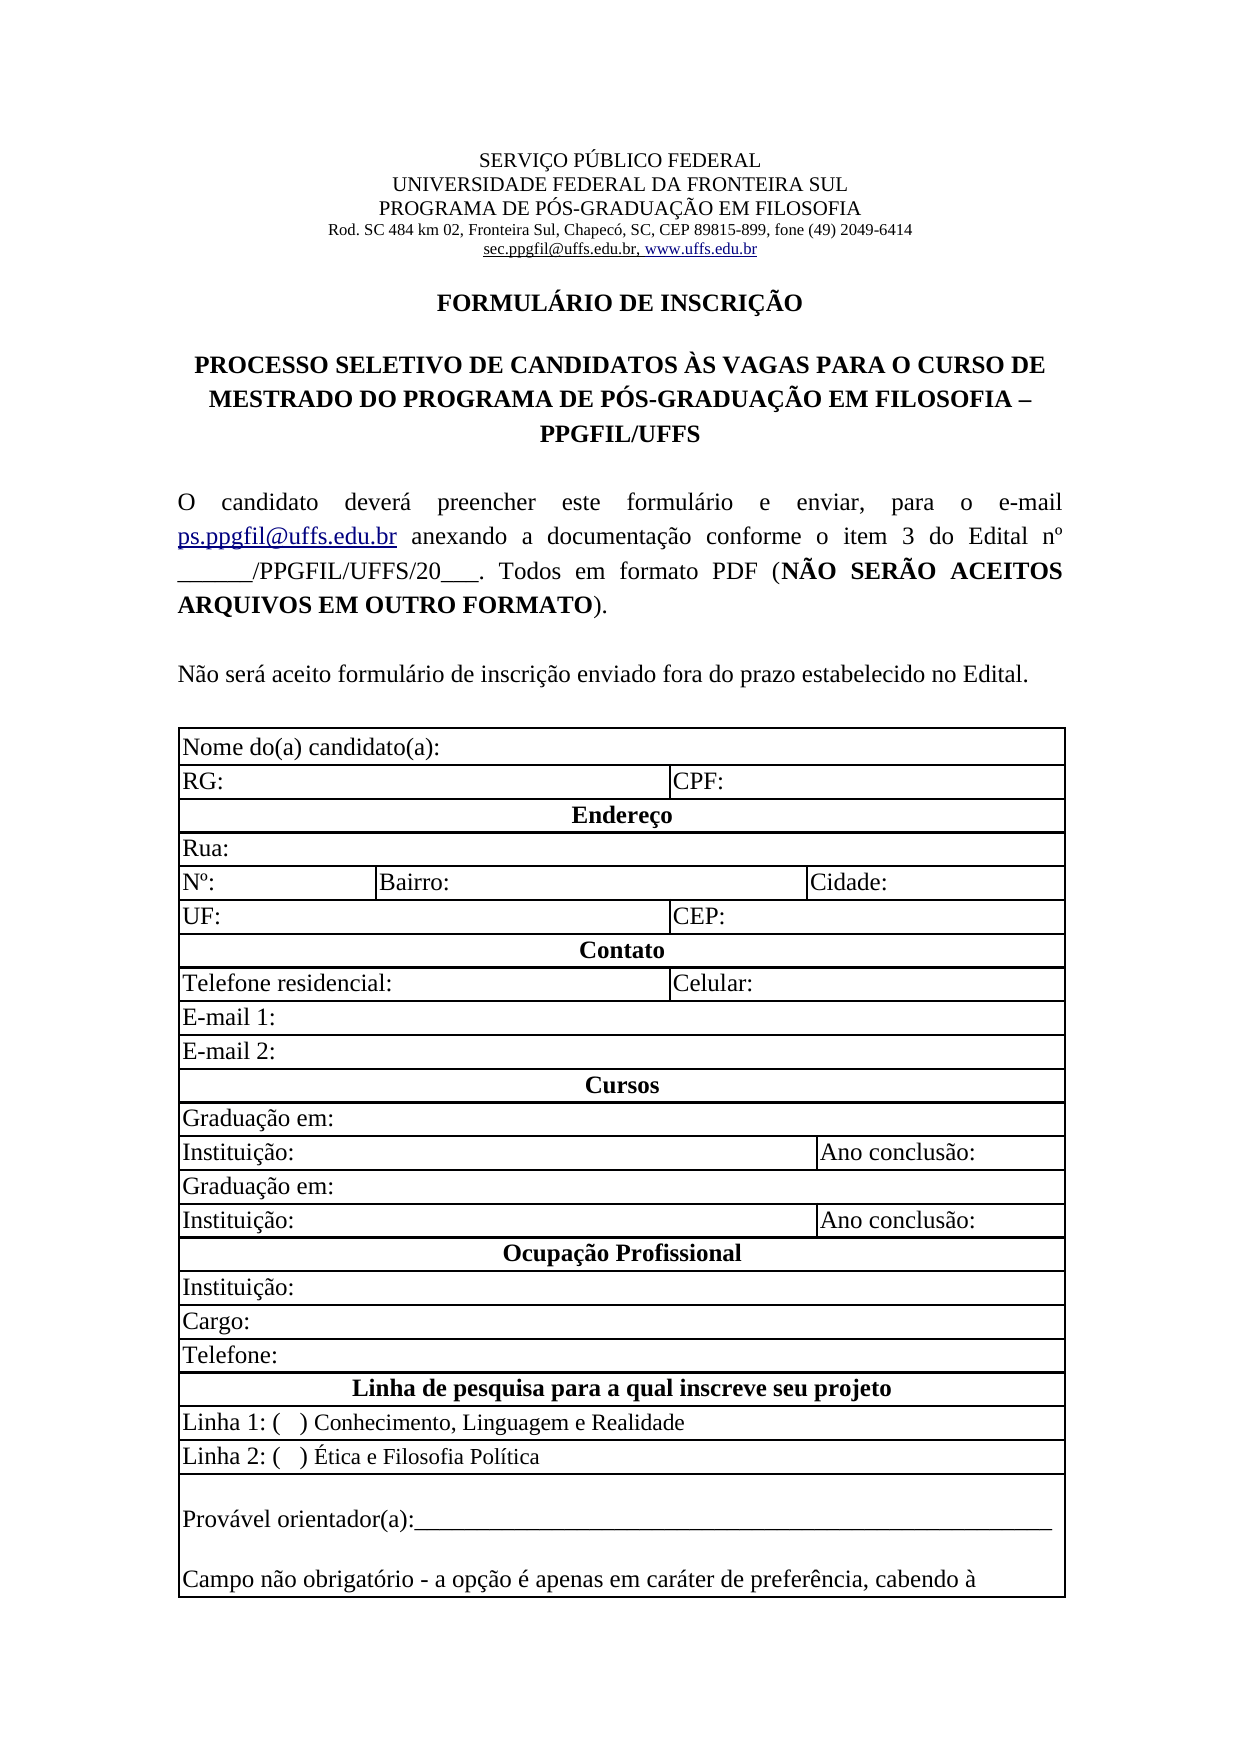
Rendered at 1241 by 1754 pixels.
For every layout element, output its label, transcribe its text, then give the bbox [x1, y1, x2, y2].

table_cell Ano conclusão: [818, 1137, 1064, 1169]
table_cell Cursos [180, 1070, 1064, 1101]
table_cell Rua: [180, 834, 1064, 865]
table_cell Instituição: [180, 1205, 816, 1236]
table_cell Linha 2: ( ) Ética e Filosofia Política [180, 1441, 1064, 1473]
text Não será aceito formulário de inscrição enviado fora do prazo estabelecido no Edital. [177, 659, 1063, 688]
table_cell Instituição: [180, 1137, 816, 1169]
table_cell Cargo: [180, 1306, 1064, 1338]
table_cell Graduação em: [180, 1171, 1064, 1203]
table_cell Endereço [180, 800, 1064, 831]
table_cell Ano conclusão: [818, 1205, 1064, 1236]
text O candidato deverá preencher este formulário e enviar, para o e-mail ps.ppgfil@uffs.edu.br anexando a documentação conforme o item 3 do Edital nº ______/PPGFIL/UFFS/20___. Todos em formato PDF (NÃO SERÃO ACEITOS ARQUIVOS EM OUTRO FORMATO). [177, 487, 1063, 619]
table_cell Telefone: [180, 1340, 1064, 1371]
text FORMULÁRIO DE INSCRIÇÃO [177, 288, 1063, 316]
table_cell Nº: [180, 867, 375, 899]
table_cell E-mail 2: [180, 1036, 1064, 1068]
table_cell Linha de pesquisa para a qual inscreve seu projeto [180, 1374, 1064, 1405]
table_cell UF: [180, 901, 669, 933]
table_cell Ocupação Profissional [180, 1239, 1064, 1270]
table_cell Graduação em: [180, 1104, 1064, 1135]
table_cell E-mail 1: [180, 1002, 1064, 1034]
table_cell Telefone residencial: [180, 969, 669, 1000]
text PROCESSO SELETIVO DE CANDIDATOS ÀS VAGAS PARA O CURSO DE MESTRADO DO PROGRAMA DE PÓS-GRADUAÇÃO EM FILOSOFIA – PPGFIL/UFFS [177, 350, 1063, 448]
table_cell CPF: [671, 766, 1064, 798]
table_cell Linha 1: ( ) Conhecimento, Linguagem e Realidade [180, 1407, 1064, 1439]
table_header Nome do(a) candidato(a): [180, 729, 1064, 764]
table_cell CEP: [671, 901, 1064, 933]
table_cell Bairro: [377, 867, 806, 899]
table_cell RG: [180, 766, 669, 798]
table_cell Cidade: [808, 867, 1064, 899]
table_cell Contato [180, 935, 1064, 966]
table_cell Instituição: [180, 1272, 1064, 1304]
table_cell Celular: [671, 969, 1064, 1000]
table_cell Provável orientador(a):___________________________________________________ Campo não obrigatório - a opção é apenas em caráter de preferência, cabendo à [180, 1475, 1064, 1596]
